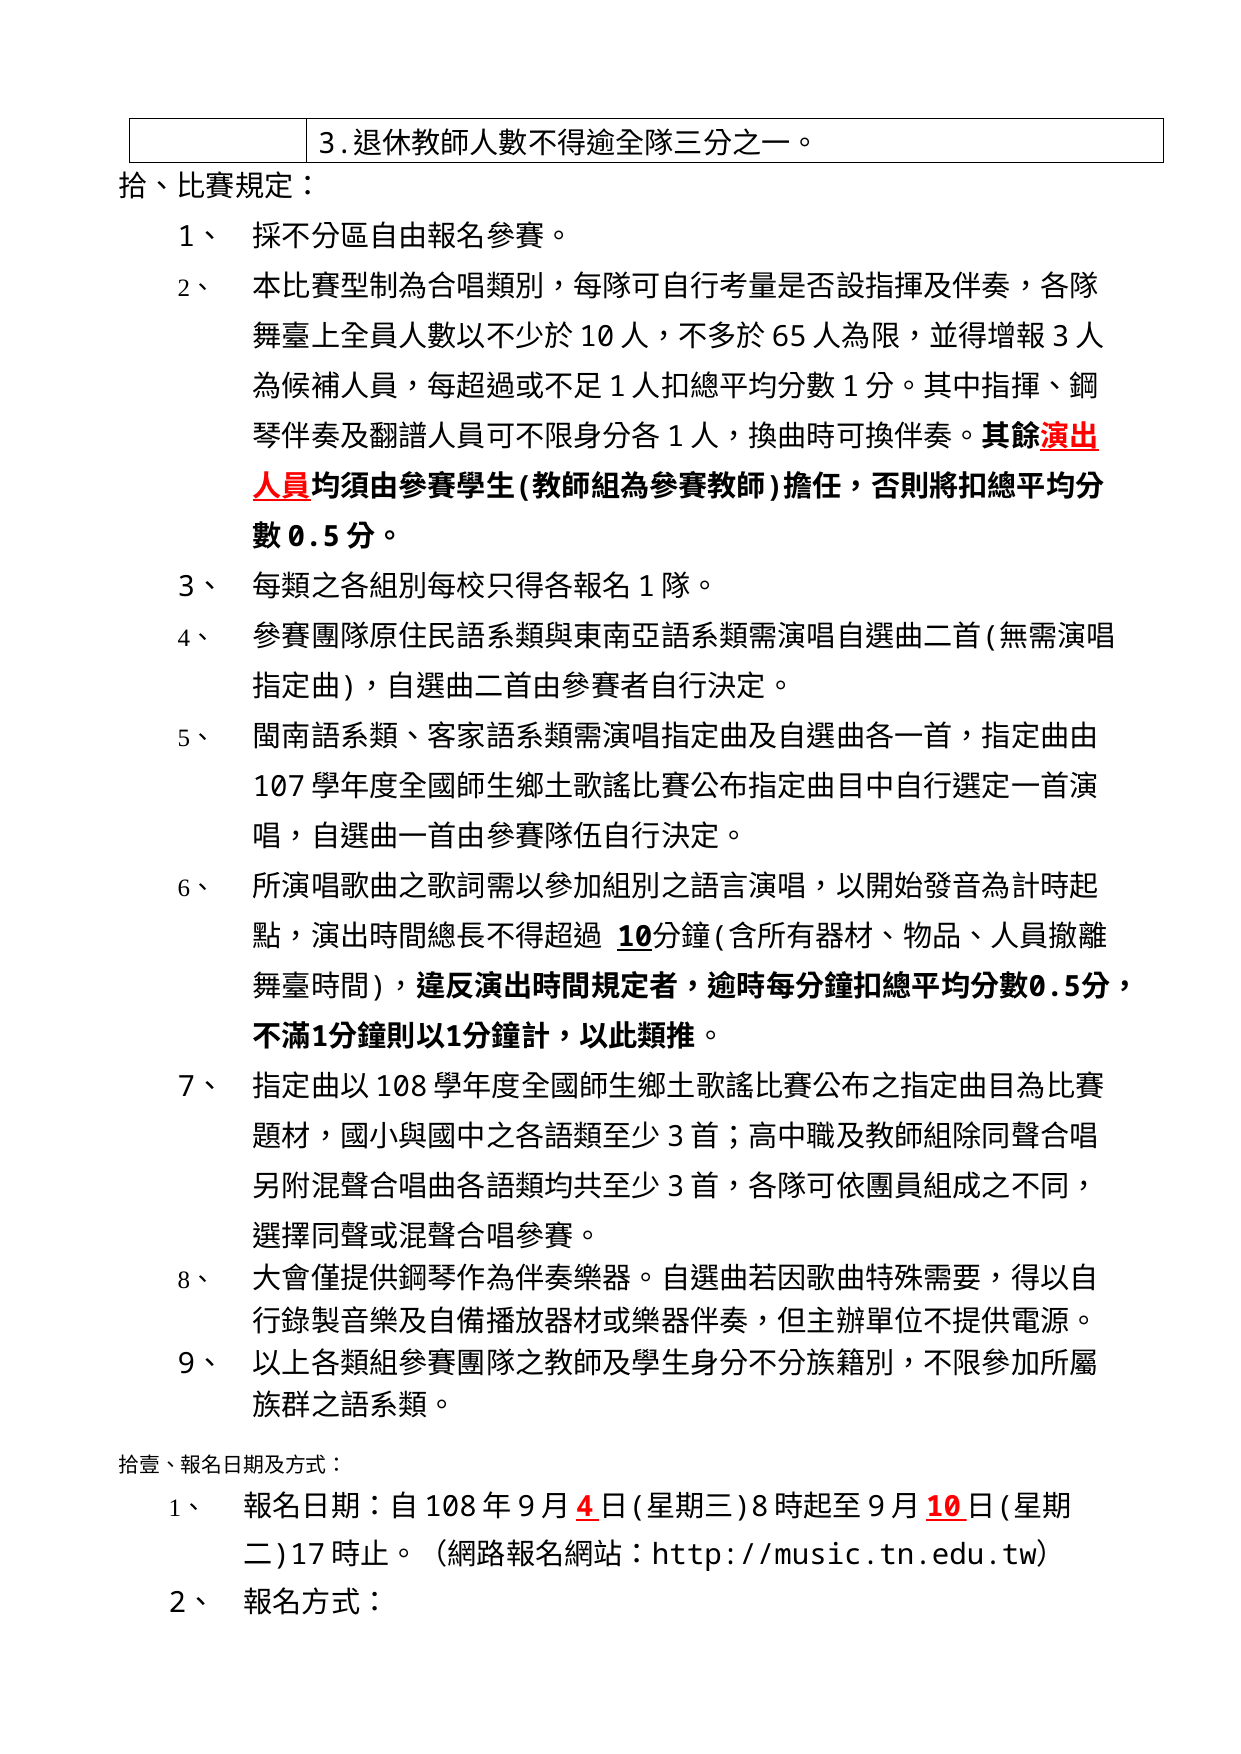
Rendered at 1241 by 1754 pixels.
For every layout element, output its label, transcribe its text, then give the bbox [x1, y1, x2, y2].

table_cell [130, 119, 306, 162]
list 報名方式： [168, 1574, 1122, 1622]
list 採不分區自由報名參賽。 [177, 205, 1122, 255]
list 參賽團隊原住民語系類與東南亞語系類需演唱自選曲二首(無需演唱指定曲)，自選曲二首由參賽者自行決定。 [177, 605, 1122, 705]
table_cell 3.退休教師人數不得逾全隊三分之一。 [307, 119, 1163, 162]
list 以上各類組參賽團隊之教師及學生身分不分族籍別，不限參加所屬族群之語系類。 [177, 1339, 1122, 1424]
list 本比賽型制為合唱類別，每隊可自行考量是否設指揮及伴奏，各隊舞臺上全員人數以不少於10人，不多於65人為限，並得增報3人為候補人員，每超過或不足1人扣總平均分數1分。其中指揮、鋼琴伴奏及翻譜人員可不限身分各1人，換曲時可換伴奏。其餘演出人員均須由參賽學生(教師組為參賽教師)擔任，否則將扣總平均分數0.5分。 [177, 255, 1122, 555]
list 所演唱歌曲之歌詞需以參加組別之語言演唱，以開始發音為計時起點，演出時間總長不得超過 10分鐘(含所有器材、物品、人員撤離舞臺時間)，違反演出時間規定者，逾時每分鐘扣總平均分數0.5分，不滿1分鐘則以1分鐘計，以此類推。 [177, 855, 1122, 1055]
list 閩南語系類、客家語系類需演唱指定曲及自選曲各一首，指定曲由107學年度全國師生鄉土歌謠比賽公布指定曲目中自行選定一首演唱，自選曲一首由參賽隊伍自行決定。 [177, 705, 1122, 855]
list 每類之各組別每校只得各報名1隊。 [177, 555, 1122, 605]
text 拾壹、報名日期及方式： [118, 1448, 1122, 1478]
text 拾、比賽規定： [118, 163, 1122, 205]
list 報名日期：自108年9月4日(星期三)8時起至9月10日(星期二)17時止。（網路報名網站：http://music.tn.edu.tw） [168, 1478, 1122, 1574]
list 大會僅提供鋼琴作為伴奏樂器。自選曲若因歌曲特殊需要，得以自行錄製音樂及自備播放器材或樂器伴奏，但主辦單位不提供電源。 [177, 1255, 1122, 1339]
list 指定曲以108學年度全國師生鄉土歌謠比賽公布之指定曲目為比賽題材，國小與國中之各語類至少3首；高中職及教師組除同聲合唱另附混聲合唱曲各語類均共至少3首，各隊可依團員組成之不同，選擇同聲或混聲合唱參賽。 [177, 1055, 1122, 1255]
